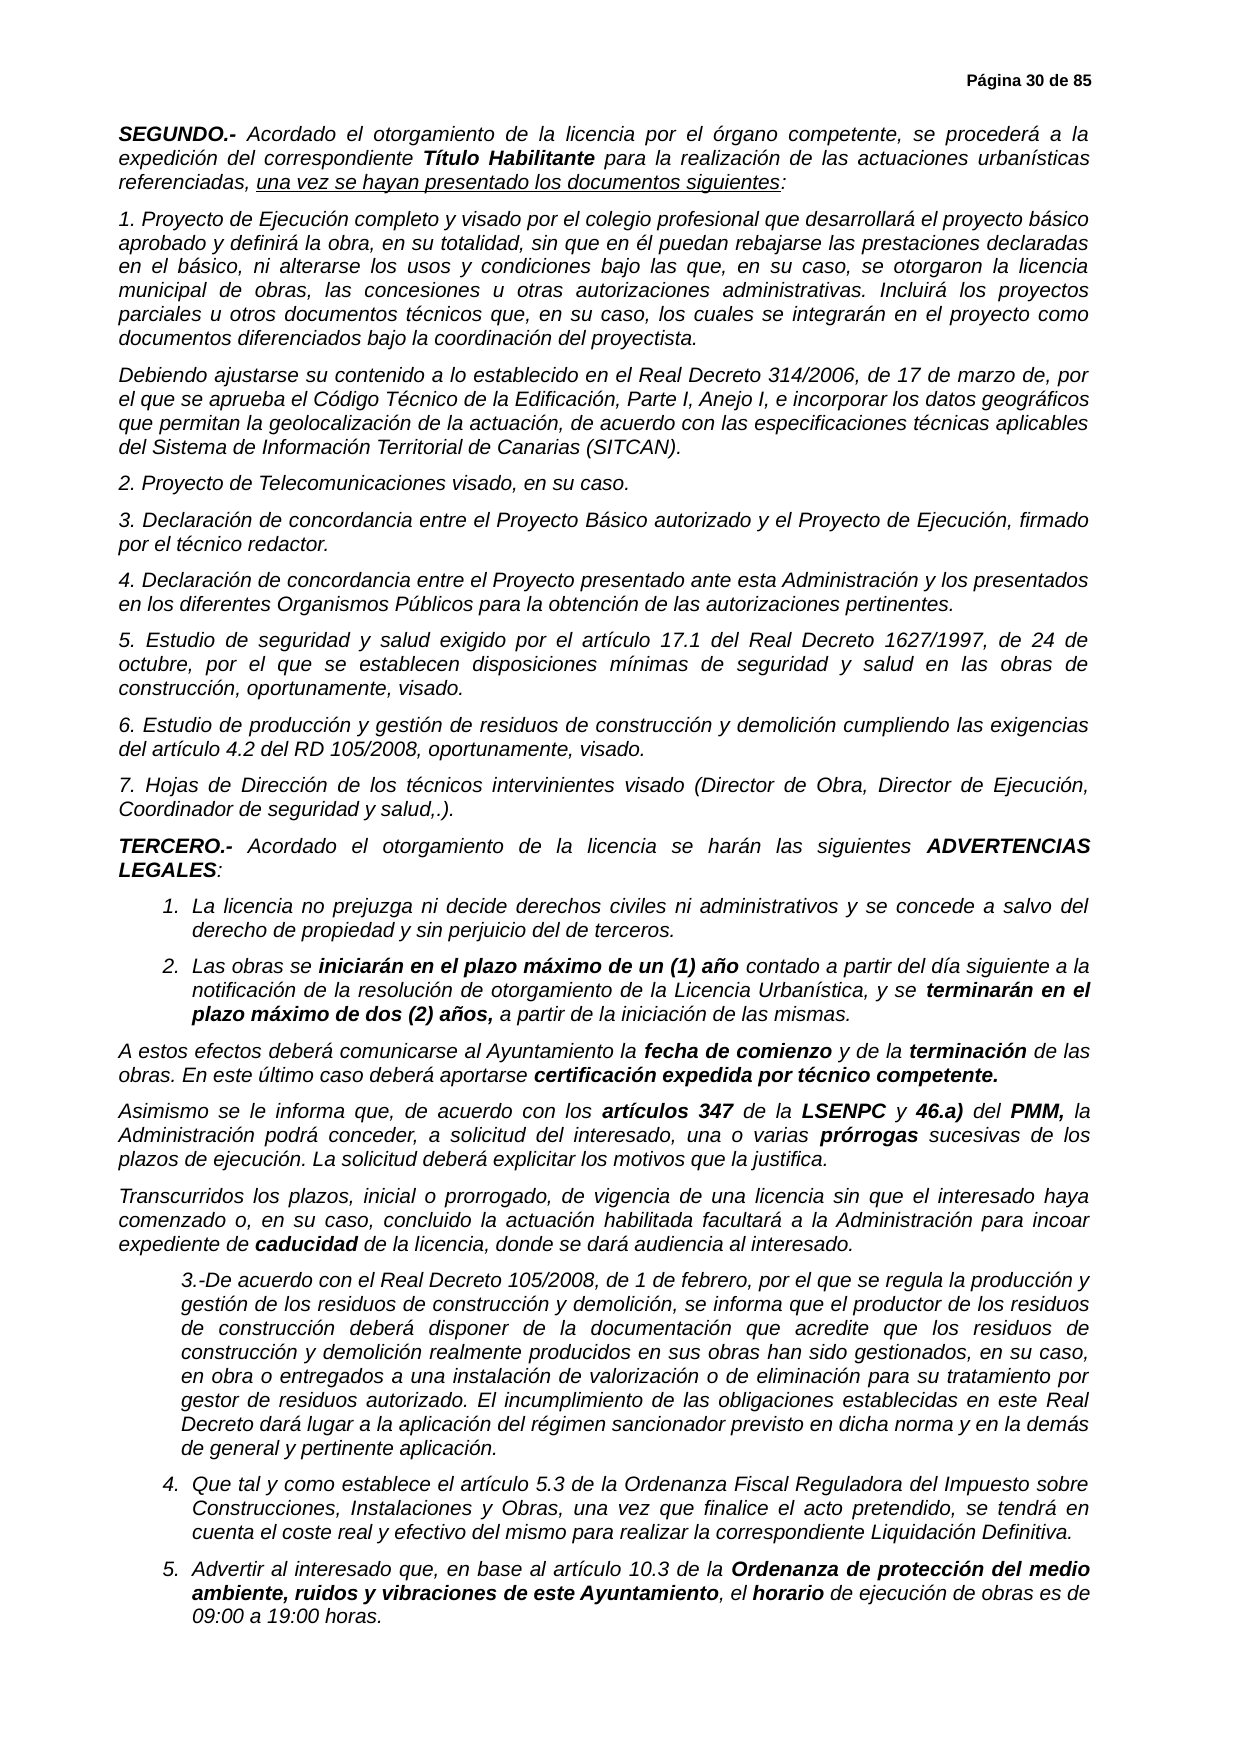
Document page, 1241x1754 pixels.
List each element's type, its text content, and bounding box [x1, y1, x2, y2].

text Transcurridos los plazos, inicial o prorrogado, de vigencia de una licencia sin que el interesado haya comenzado o, en su caso, concluido la actuación habilitada facultará a la Administración para incoar expediente de caducidad de la licencia, donde se dará audiencia al interesado. [118, 1183, 1092, 1255]
list Las obras se iniciarán en el plazo máximo de un (1) año contado a partir del día siguiente a la notificación de la resolución de otorgamiento de la Licencia Urbanística, y se terminarán en el plazo máximo de dos (2) años, a partir de la iniciación de las mismas. [162, 954, 1092, 1026]
text 6. Estudio de producción y gestión de residuos de construcción y demolición cumpliendo las exigencias del artículo 4.2 del RD 105/2008, oportunamente, visado. [118, 713, 1092, 761]
text 1. Proyecto de Ejecución completo y visado por el colegio profesional que desarrollará el proyecto básico aprobado y definirá la obra, en su totalidad, sin que en él puedan rebajarse las prestaciones declaradas en el básico, ni alterarse los usos y condiciones bajo las que, en su caso, se otorgaron la licencia municipal de obras, las concesiones u otras autorizaciones administrativas. Incluirá los proyectos parciales u otros documentos técnicos que, en su caso, los cuales se integrarán en el proyecto como documentos diferenciados bajo la coordinación del proyectista. [118, 206, 1092, 350]
text 4. Declaración de concordancia entre el Proyecto presentado ante esta Administración y los presentados en los diferentes Organismos Públicos para la obtención de las autorizaciones pertinentes. [118, 568, 1092, 616]
text 3. Declaración de concordancia entre el Proyecto Básico autorizado y el Proyecto de Ejecución, firmado por el técnico redactor. [118, 507, 1092, 555]
list La licencia no prejuzga ni decide derechos civiles ni administrativos y se concede a salvo del derecho de propiedad y sin perjuicio del de terceros. [162, 894, 1092, 942]
text TERCERO.- Acordado el otorgamiento de la licencia se harán las siguientes ADVERTENCIAS LEGALES: [118, 833, 1092, 881]
list Advertir al interesado que, en base al artículo 10.3 de la Ordenanza de protección del medio ambiente, ruidos y vibraciones de este Ayuntamiento, el horario de ejecución de obras es de 09:00 a 19:00 horas. [162, 1556, 1092, 1628]
text 2. Proyecto de Telecomunicaciones visado, en su caso. [118, 471, 1092, 495]
list Que tal y como establece el artículo 5.3 de la Ordenanza Fiscal Reguladora del Impuesto sobre Construcciones, Instalaciones y Obras, una vez que finalice el acto pretendido, se tendrá en cuenta el coste real y efectivo del mismo para realizar la correspondiente Liquidación Definitiva. [162, 1472, 1092, 1544]
text 3.-De acuerdo con el Real Decreto 105/2008, de 1 de febrero, por el que se regula la producción y gestión de los residuos de construcción y demolición, se informa que el productor de los residuos de construcción deberá disponer de la documentación que acredite que los residuos de construcción y demolición realmente producidos en sus obras han sido gestionados, en su caso, en obra o entregados a una instalación de valorización o de eliminación para su tratamiento por gestor de residuos autorizado. El incumplimiento de las obligaciones establecidas en este Real Decreto dará lugar a la aplicación del régimen sancionador previsto en dicha norma y en la demás de general y pertinente aplicación. [181, 1268, 1092, 1459]
text Debiendo ajustarse su contenido a lo establecido en el Real Decreto 314/2006, de 17 de marzo de, por el que se aprueba el Código Técnico de la Edificación, Parte I, Anejo I, e incorporar los datos geográficos que permitan la geolocalización de la actuación, de acuerdo con las especificaciones técnicas aplicables del Sistema de Información Territorial de Canarias (SITCAN). [118, 363, 1092, 458]
text 7. Hojas de Dirección de los técnicos intervinientes visado (Director de Obra, Director de Ejecución, Coordinador de seguridad y salud,.). [118, 773, 1092, 821]
text 5. Estudio de seguridad y salud exigido por el artículo 17.1 del Real Decreto 1627/1997, de 24 de octubre, por el que se establecen disposiciones mínimas de seguridad y salud en las obras de construcción, oportunamente, visado. [118, 628, 1092, 700]
text SEGUNDO.- Acordado el otorgamiento de la licencia por el órgano competente, se procederá a la expedición del correspondiente Título Habilitante para la realización de las actuaciones urbanísticas referenciadas, una vez se hayan presentado los documentos siguientes: [118, 122, 1092, 194]
text A estos efectos deberá comunicarse al Ayuntamiento la fecha de comienzo y de la terminación de las obras. En este último caso deberá aportarse certificación expedida por técnico competente. [118, 1039, 1092, 1087]
text Asimismo se le informa que, de acuerdo con los artículos 347 de la LSENPC y 46.a) del PMM, la Administración podrá conceder, a solicitud del interesado, una o varias prórrogas sucesivas de los plazos de ejecución. La solicitud deberá explicitar los motivos que la justifica. [118, 1099, 1092, 1171]
